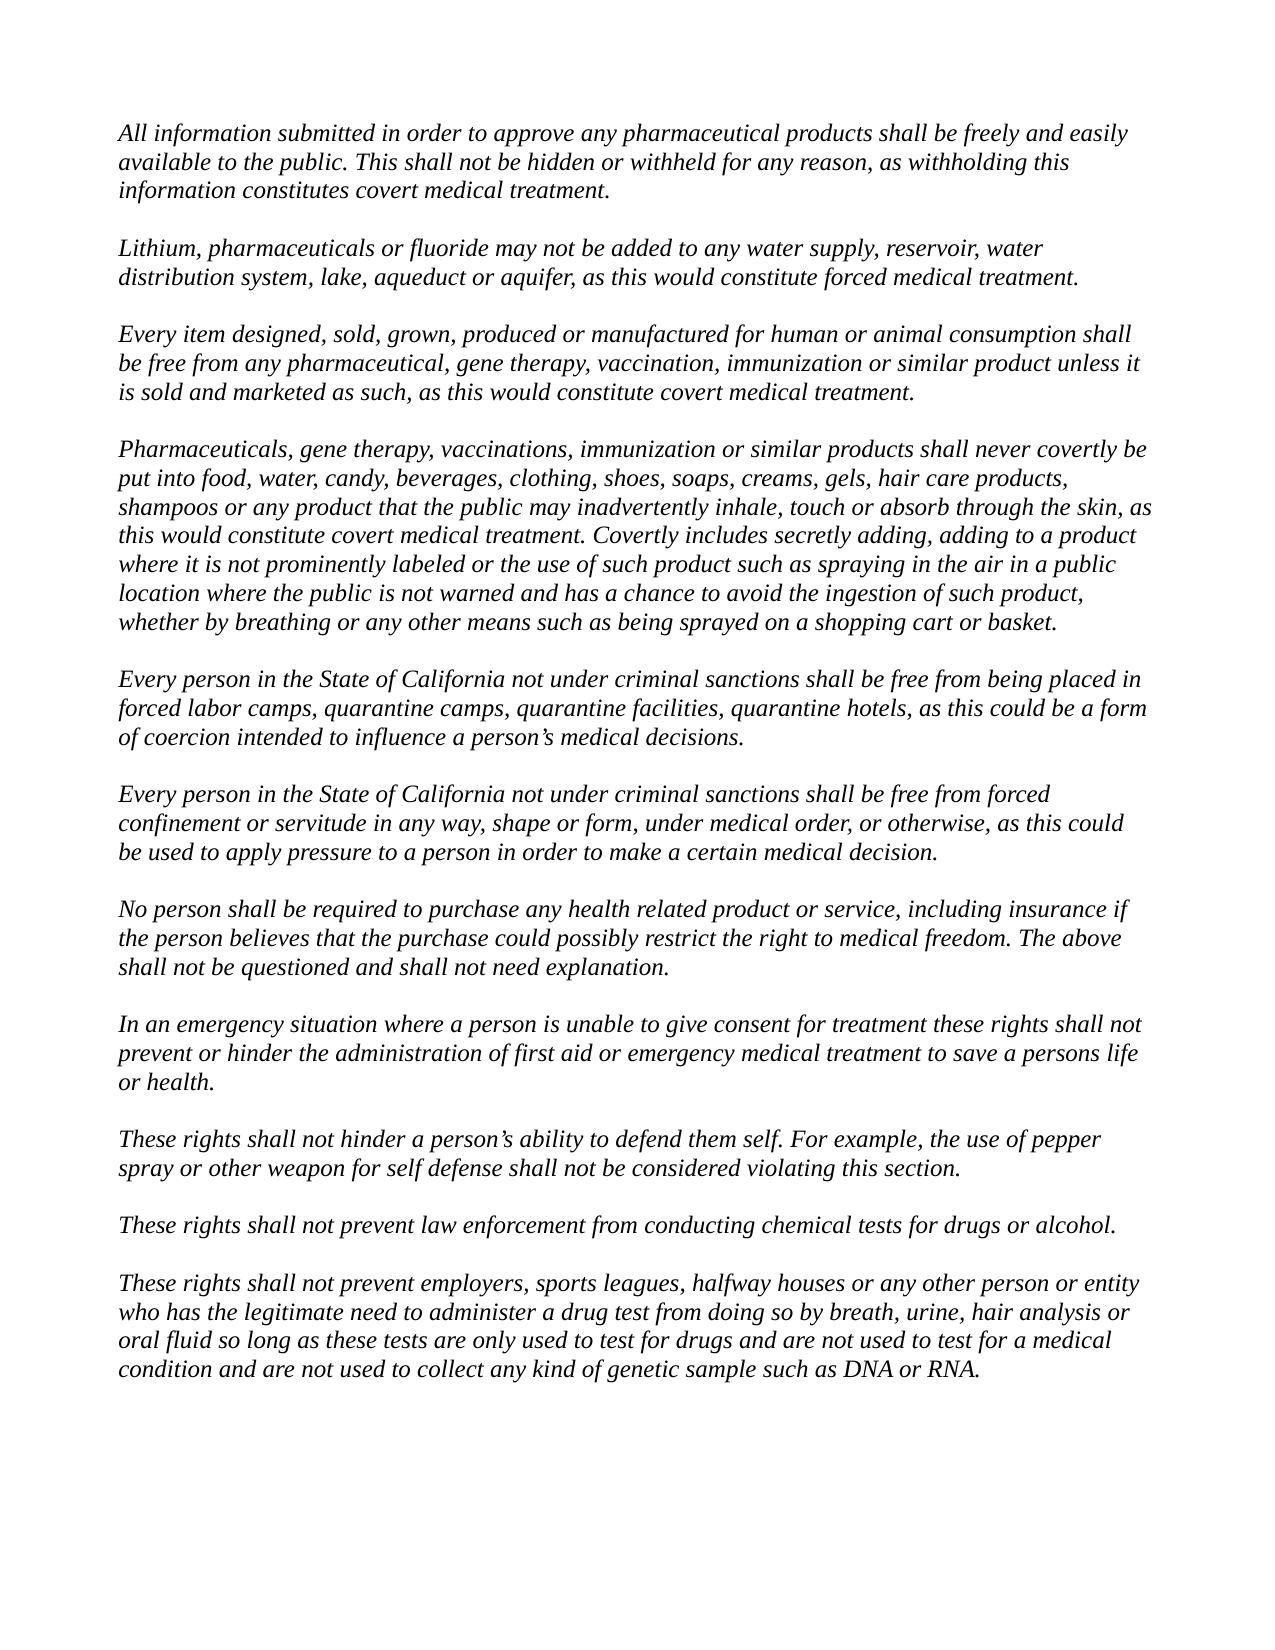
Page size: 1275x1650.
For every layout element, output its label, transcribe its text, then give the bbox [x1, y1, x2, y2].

text Pharmaceuticals, gene therapy, vaccinations, immunization or similar products shall never covertly be put into food, water, candy, beverages, clothing, shoes, soaps, creams, gels, hair care products, shampoos or any product that the public may inadvertently inhale, touch or absorb through the skin, as this would constitute covert medical treatment. Covertly includes secretly adding, adding to a product where it is not prominently labeled or the use of such product such as spraying in the air in a public location where the public is not warned and has a chance to avoid the ingestion of such product, whether by breathing or any other means such as being sprayed on a shopping cart or basket. [118, 434, 1157, 636]
text No person shall be required to purchase any health related product or service, including insurance if the person believes that the purchase could possibly restrict the right to medical freedom. The above shall not be questioned and shall not need explanation. [118, 894, 1157, 981]
text Every person in the State of California not under criminal sanctions shall be free from forced confinement or servitude in any way, shape or form, under medical order, or otherwise, as this could be used to apply pressure to a person in order to make a certain medical decision. [118, 779, 1157, 866]
text Every item designed, sold, grown, produced or manufactured for human or animal consumption shall be free from any pharmaceutical, gene therapy, vaccination, immunization or similar product unless it is sold and marketed as such, as this would constitute covert medical treatment. [118, 319, 1157, 406]
text Every person in the State of California not under criminal sanctions shall be free from being placed in forced labor camps, quarantine camps, quarantine facilities, quarantine hotels, as this could be a form of coercion intended to influence a person’s medical decisions. [118, 664, 1157, 751]
text All information submitted in order to approve any pharmaceutical products shall be freely and easily available to the public. This shall not be hidden or withheld for any reason, as withholding this information constitutes covert medical treatment. [118, 118, 1157, 204]
text In an emergency situation where a person is unable to give consent for treatment these rights shall not prevent or hinder the administration of first aid or emergency medical treatment to save a persons life or health. [118, 1009, 1157, 1096]
text These rights shall not prevent employers, sports leagues, halfway houses or any other person or entity who has the legitimate need to administer a drug test from doing so by breath, urine, hair analysis or oral fluid so long as these tests are only used to test for drugs and are not used to test for a medical condition and are not used to collect any kind of genetic sample such as DNA or RNA. [118, 1268, 1157, 1383]
text Lithium, pharmaceuticals or fluoride may not be added to any water supply, reservoir, water distribution system, lake, aqueduct or aquifer, as this would constitute forced medical treatment. [118, 233, 1157, 291]
text These rights shall not hinder a person’s ability to defend them self. For example, the use of pepper spray or other weapon for self defense shall not be considered violating this section. [118, 1124, 1157, 1182]
text These rights shall not prevent law enforcement from conducting chemical tests for drugs or alcohol. [118, 1211, 1157, 1239]
